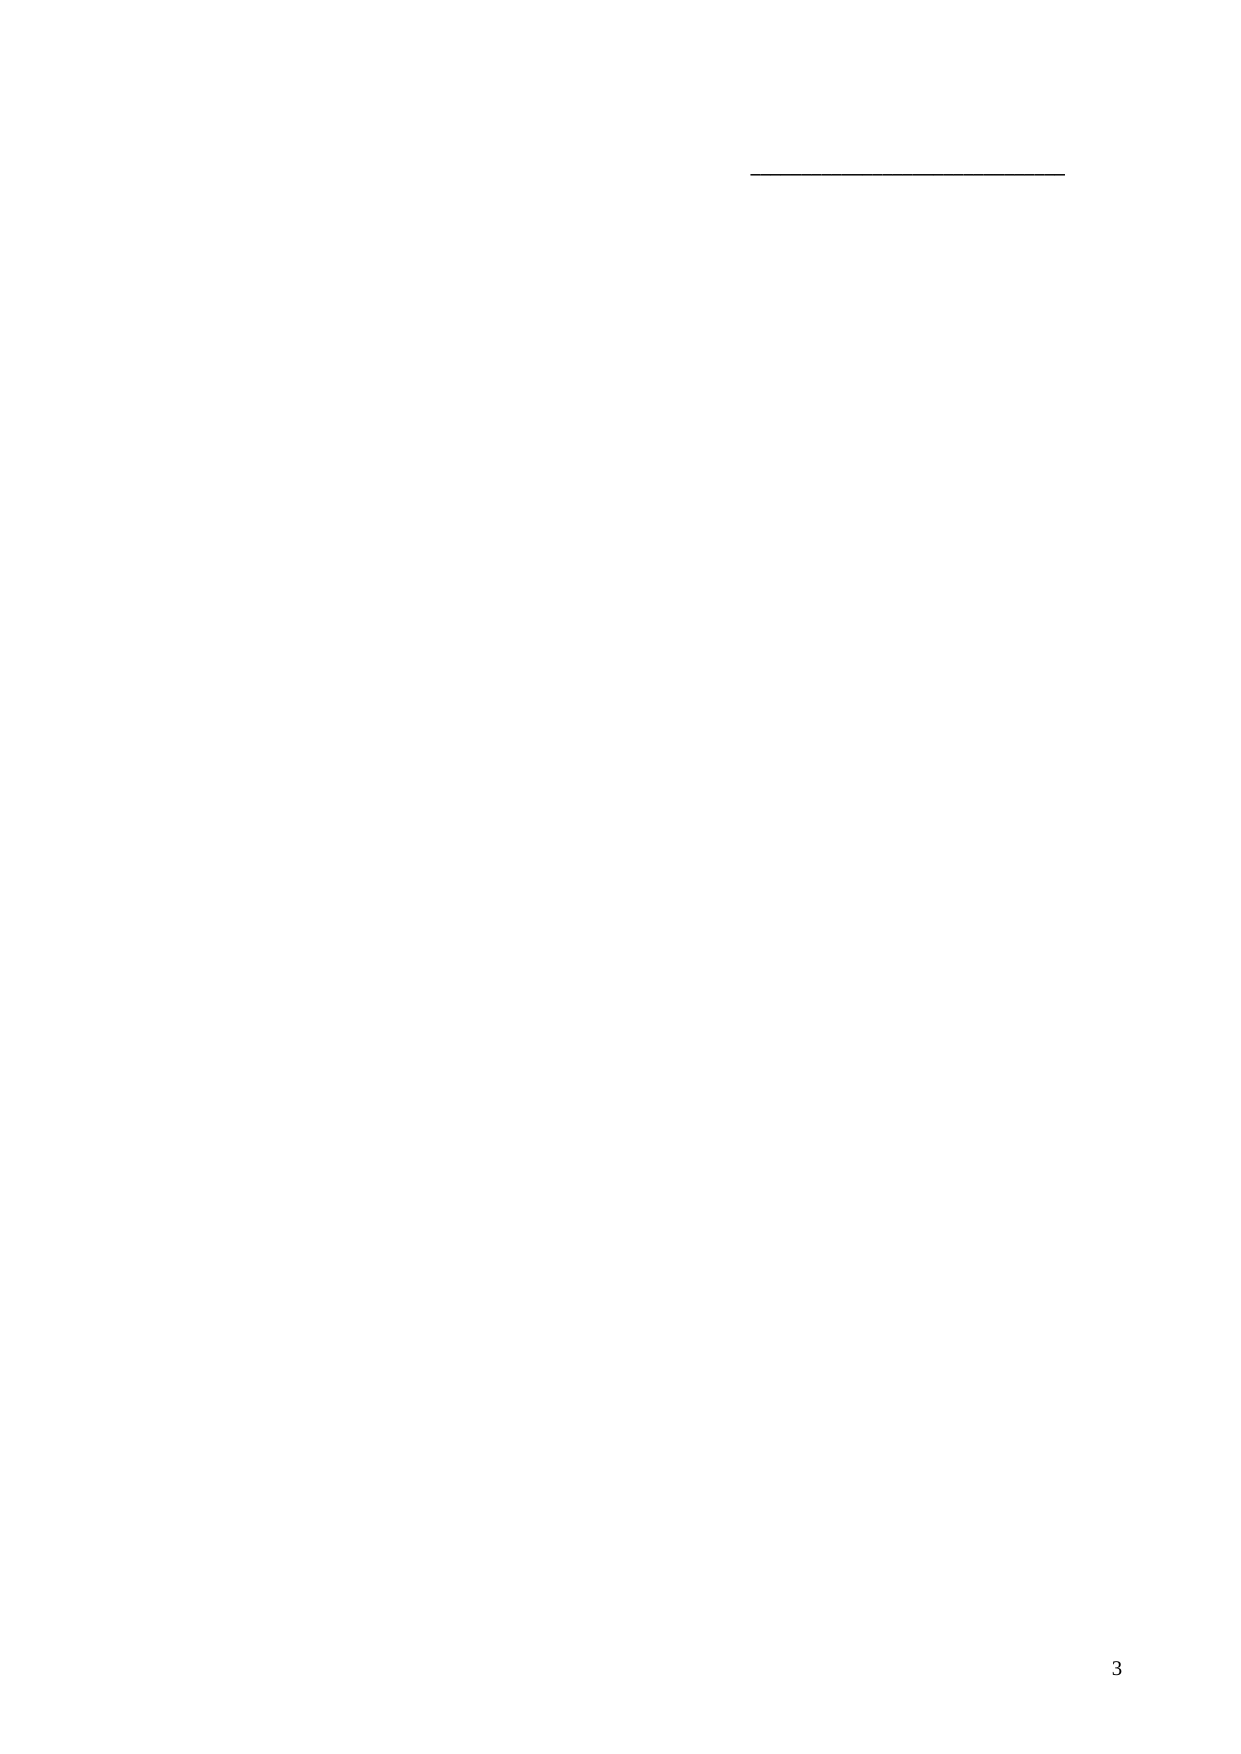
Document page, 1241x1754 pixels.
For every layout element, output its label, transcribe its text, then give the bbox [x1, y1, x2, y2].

text _______________________________ [694, 148, 1122, 179]
